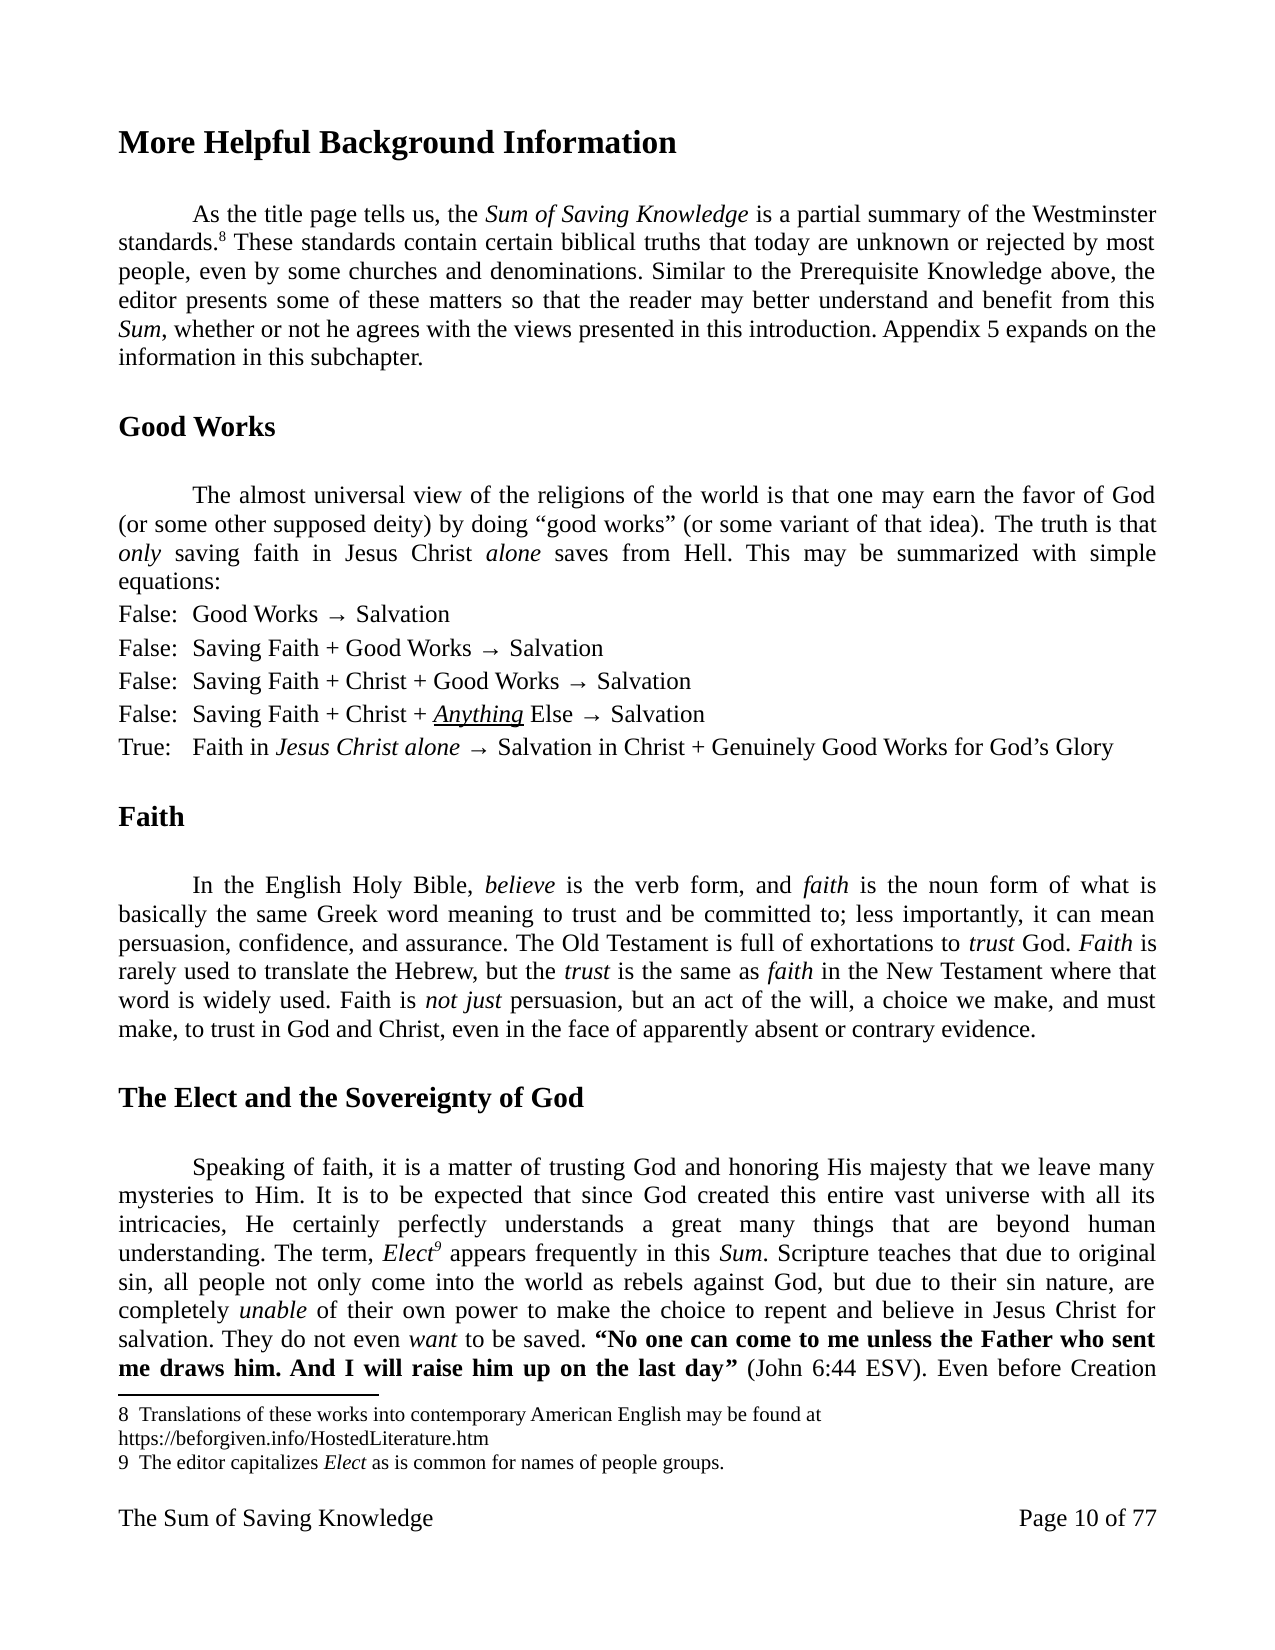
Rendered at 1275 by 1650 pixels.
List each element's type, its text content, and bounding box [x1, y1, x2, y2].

text In the English Holy Bible, believe is the verb form, and faith is the noun form of what is basically the same Greek word meaning to trust and be committed to; less importantly, it can mean persuasion, confidence, and assurance. The Old Testament is full of exhortations to trust God. Faith is rarely used to translate the Hebrew, but the trust is the same as faith in the New Testament where that word is widely used. Faith is not just persuasion, but an act of the will, a choice we make, and must make, to trust in God and Christ, even in the face of apparently absent or contrary evidence. [118, 870, 1157, 1043]
subtitle The Elect and the Sovereignty of God [118, 1080, 1157, 1114]
text False: Saving Faith + Good Works → Salvation [118, 633, 1157, 662]
subtitle Faith [118, 799, 1157, 832]
text False: Good Works → Salvation [118, 599, 1157, 628]
text Speaking of faith, it is a matter of trusting God and honoring His majesty that we leave many mysteries to Him. It is to be expected that since God created this entire vast universe with all its intricacies, He certainly perfectly understands a great many things that are beyond human understanding. The term, Elect appears frequently in this Sum. Scripture teaches that due to original sin, all people not only come into the world as rebels against God, but due to their sin nature, are completely unable of their own power to make the choice to repent and believe in Jesus Christ for salvation. They do not even want to be saved. “No one can come to me unless the Father who sent me draws him. And I will raise him up on the last day” (John 6:44 ESV). Even before Creation [118, 1152, 1157, 1382]
text Translations of these works into contemporary American English may be found at https://beforgiven.info/HostedLiterature.htm [118, 1401, 1157, 1449]
text True: Faith in Jesus Christ alone → Salvation in Christ + Genuinely Good Works for God’s Glory [118, 732, 1157, 761]
text False: Saving Faith + Christ + Good Works → Salvation [118, 666, 1157, 695]
text The almost universal view of the religions of the world is that one may earn the favor of God (or some other supposed deity) by doing “good works” (or some variant of that idea). The truth is that only saving faith in Jesus Christ alone saves from Hell. This may be summarized with simple equations: [118, 480, 1157, 595]
text As the title page tells us, the Sum of Saving Knowledge is a partial summary of the Westminster standards. These standards contain certain biblical truths that today are unknown or rejected by most people, even by some churches and denominations. Similar to the Prerequisite Knowledge above, the editor presents some of these matters so that the reader may better understand and benefit from this Sum, whether or not he agrees with the views presented in this introduction. Appendix 5 expands on the information in this subchapter. [118, 199, 1157, 371]
text False: Saving Faith + Christ + Anything Else → Salvation [118, 699, 1157, 728]
text The editor capitalizes Elect as is common for names of people groups. [118, 1449, 1157, 1474]
subtitle Good Works [118, 409, 1157, 442]
subtitle More Helpful Background Information [118, 123, 1157, 161]
